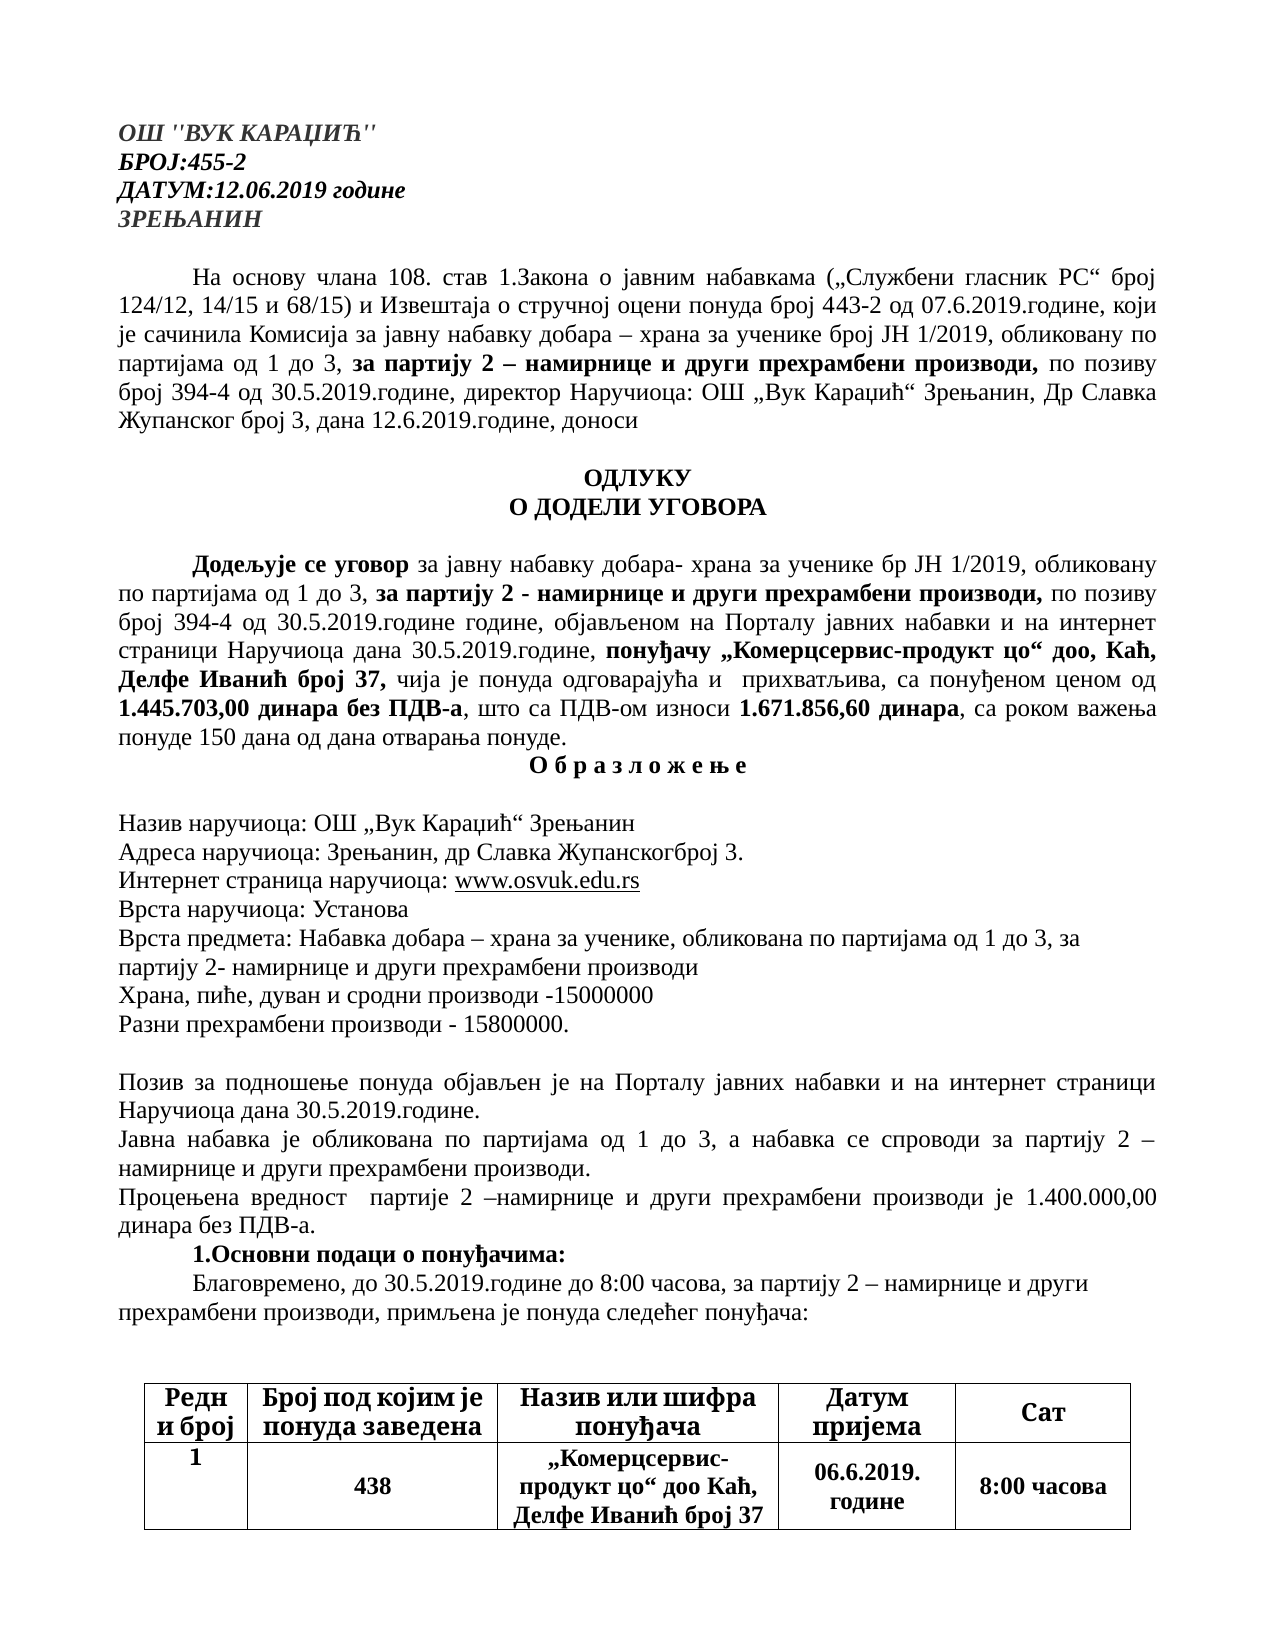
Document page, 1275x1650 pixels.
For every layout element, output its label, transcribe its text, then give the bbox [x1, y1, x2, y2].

table_header Број под којим је понуда заведена [248, 1384, 497, 1442]
table_cell 1 [145, 1443, 247, 1529]
table_header Сат [956, 1384, 1130, 1442]
table_header Датум пријема [779, 1384, 955, 1442]
text Додељује се уговор за јавну набавку добара- храна за ученике бр ЈН 1/2019, обликовану по партијама од 1 до 3, за партију 2 - намирнице и други прехрамбени производи, по позиву број 394-4 од 30.5.2019.године године, објављеном на Порталу јавних набавки и на интернет страници Наручиоца дана 30.5.2019.године, понуђачу „Комерцсервис-продукт цо“ доо, Каћ, Делфе Иванић број 37, чија је понуда одговарајућа и прихватљива, са понуђеном ценом од 1.445.703,00 динара без ПДВ-а, што са ПДВ-ом износи 1.671.856,60 динара, са роком важења понуде 150 дана од дана отварања понуде. [118, 549, 1157, 751]
text Процењена вредност партије 2 –намирнице и други прехрамбени производи је 1.400.000,00 динара без ПДВ-а. [118, 1182, 1157, 1239]
text О ДОДЕЛИ УГОВОРА [118, 492, 1157, 521]
table_cell 438 [248, 1443, 497, 1529]
text Храна, пиће, дуван и сродни производи -15000000 [118, 981, 1157, 1009]
text Адреса наручиоца: Зрењанин, др Славка Жупанскогброј 3. [118, 837, 1157, 866]
text Врста наручиоца: Установа [118, 894, 1157, 923]
table_cell 8:00 часова [956, 1443, 1130, 1529]
text Назив наручиоца: ОШ „Вук Караџић“ Зрењанин [118, 808, 1157, 837]
text Јавна набавка је обликована по партијама од 1 до 3, а набавка се спроводи за партију 2 –намирнице и други прехрамбени производи. [118, 1124, 1157, 1182]
text Благовремено, до 30.5.2019.године до 8:00 часова, за партију 2 – намирнице и други прехрамбени производи, примљена је понуда следећег понуђача: [118, 1268, 1157, 1326]
table_cell 06.6.2019. године [779, 1443, 955, 1529]
text Позив за подношење понуда објављен је на Порталу јавних набавки и на интернет страници Наручиоца дана 30.5.2019.године. [118, 1067, 1157, 1124]
table_header Редни број [145, 1384, 247, 1442]
text Разни прехрамбени производи - 15800000. [118, 1009, 1157, 1038]
table_header Назив или шифра понуђача [498, 1384, 778, 1442]
text ЗРЕЊАНИН [118, 204, 1157, 233]
text 1.Основни подаци о понуђачима: [118, 1239, 1157, 1268]
text ДАТУМ:12.06.2019 године [118, 176, 1157, 204]
text Врста предмета: Набавка добара – храна за ученике, обликована по партијама од 1 до 3, за партију 2- намирнице и други прехрамбени производи [118, 923, 1157, 981]
text О б р а з л о ж е њ е [118, 751, 1157, 779]
text БРОЈ:455-2 [118, 147, 1157, 176]
table_cell „Комерцсервис-продукт цо“ доо Каћ, Делфе Иванић број 37 [498, 1443, 778, 1529]
text ОДЛУКУ [118, 463, 1157, 492]
text ОШ ''ВУК КАРАЏИЋ'' [118, 118, 1157, 147]
text На основу члана 108. став 1.Закона о јавним набавкама („Службени гласник РС“ број 124/12, 14/15 и 68/15) и Извештаја о стручној оцени понуда број 443-2 од 07.6.2019.године, који је сачинила Комисија за јавну набавку добара – храна за ученике број ЈН 1/2019, обликовану по партијама од 1 до 3, за партију 2 – намирнице и други прехрамбени производи, по позиву број 394-4 од 30.5.2019.године, директор Наручиоца: ОШ „Вук Караџић“ Зрењанин, Др Славка Жупанског број 3, дана 12.6.2019.године, доноси [118, 262, 1157, 434]
text Интернет страница наручиоца: www.osvuk.edu.rs [118, 866, 1157, 894]
